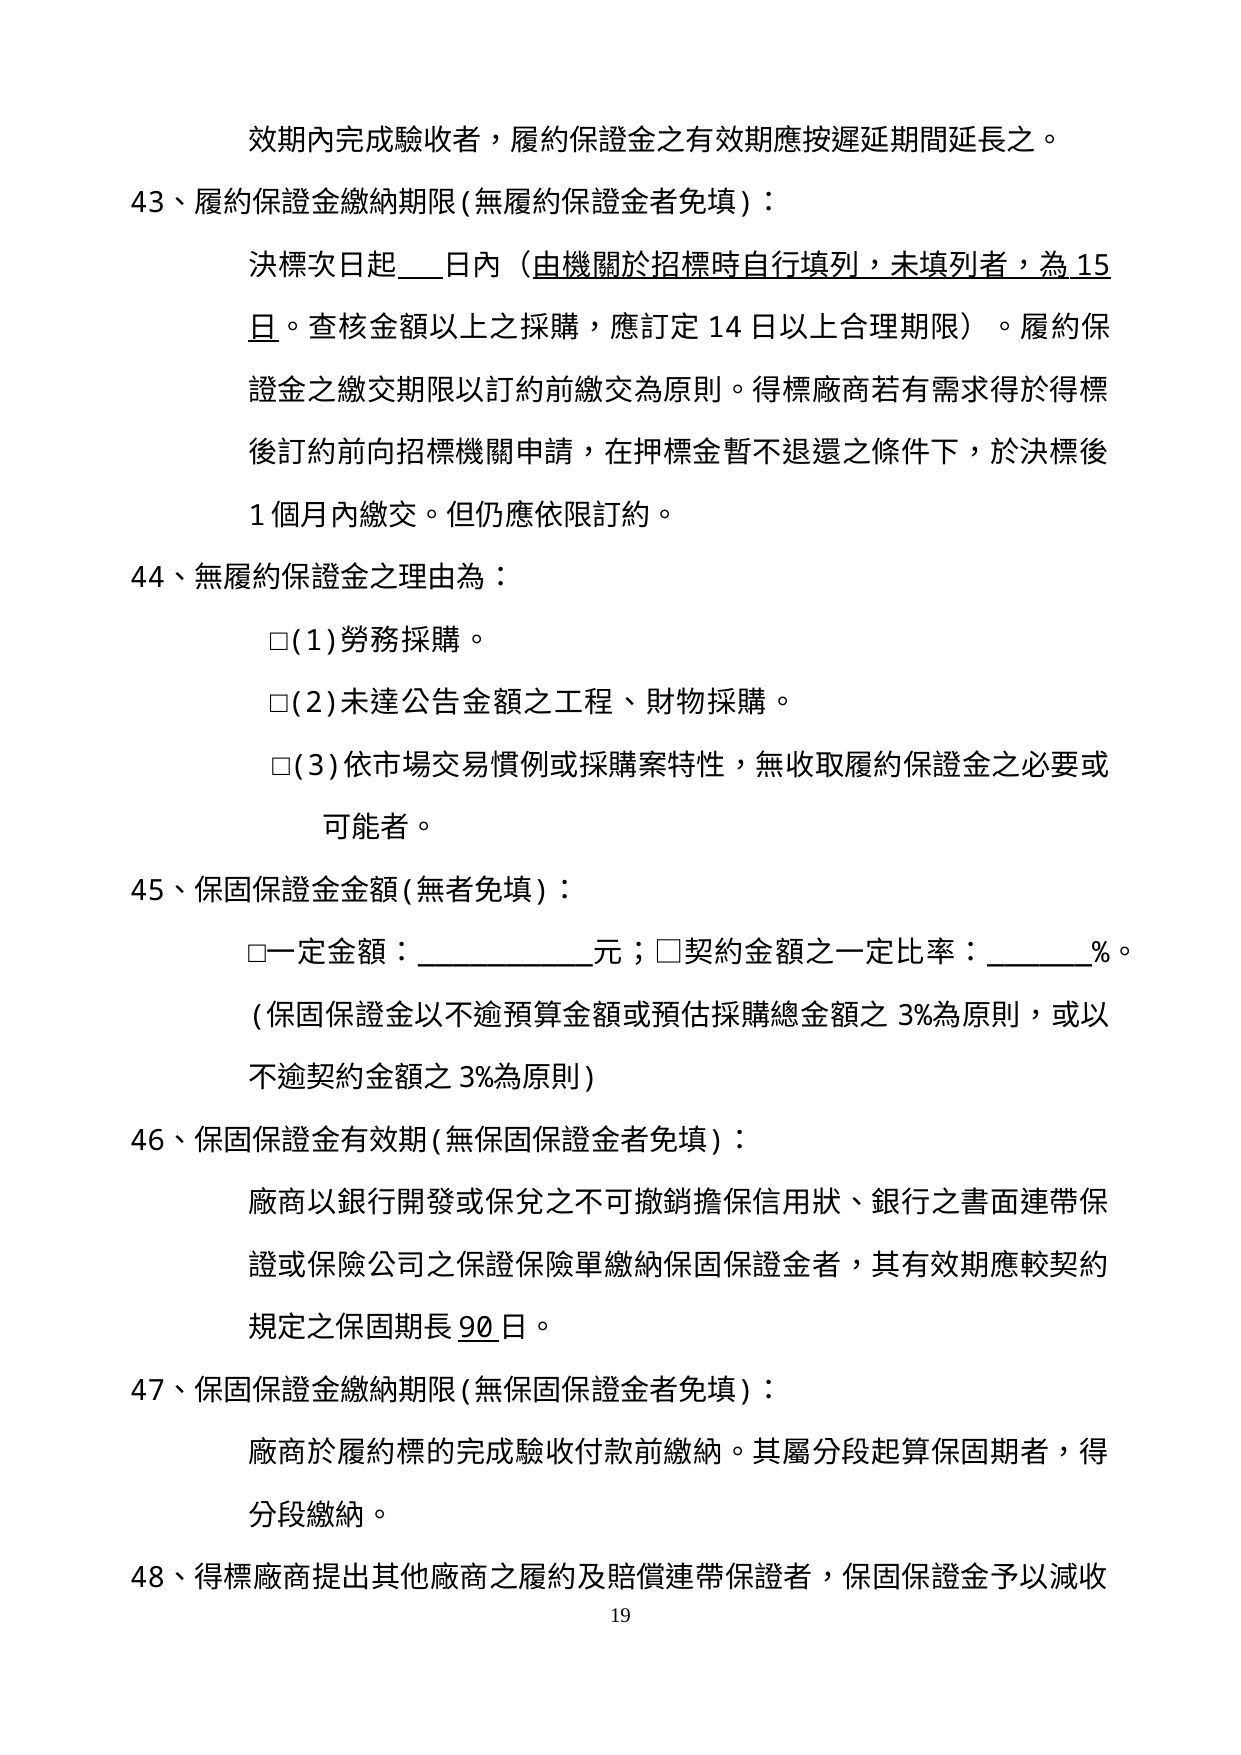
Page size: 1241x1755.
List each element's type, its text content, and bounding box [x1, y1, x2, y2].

text □(3)依市場交易慣例或採購案特性，無收取履約保證金之必要或可能者。 [130, 721, 1110, 846]
text □一定金額：__________元；□契約金額之一定比率：______%。(保固保證金以不逾預算金額或預估採購總金額之3%為原則，或以不逾契約金額之3%為原則) [248, 908, 1110, 1096]
text 決標次日起 日內（由機關於招標時自行填列，未填列者，為15日。查核金額以上之採購，應訂定14日以上合理期限）。履約保證金之繳交期限以訂約前繳交為原則。得標廠商若有需求得於得標後訂約前向招標機關申請，在押標金暫不退還之條件下，於決標後1個月內繳交。但仍應依限訂約。 [248, 221, 1110, 533]
text □(1)勞務採購。 [130, 596, 1110, 658]
list 保固保證金繳納期限(無保固保證金者免填)： [130, 1346, 1110, 1408]
text 廠商於履約標的完成驗收付款前繳納。其屬分段起算保固期者，得分段繳納。 [248, 1408, 1110, 1533]
list 得標廠商提出其他廠商之履約及賠償連帶保證者，保固保證金予以減收 [130, 1533, 1110, 1596]
text □(2)未達公告金額之工程、財物採購。 [130, 658, 1110, 721]
list 履約保證金繳納期限(無履約保證金者免填)： [130, 158, 1110, 221]
text 效期內完成驗收者，履約保證金之有效期應按遲延期間延長之。 [248, 96, 1110, 158]
list 保固保證金有效期(無保固保證金者免填)： [130, 1096, 1110, 1158]
text 廠商以銀行開發或保兌之不可撤銷擔保信用狀、銀行之書面連帶保證或保險公司之保證保險單繳納保固保證金者，其有效期應較契約規定之保固期長90日。 [248, 1158, 1110, 1346]
list 保固保證金金額(無者免填)： [130, 846, 1110, 908]
list 無履約保證金之理由為： [130, 533, 1110, 596]
